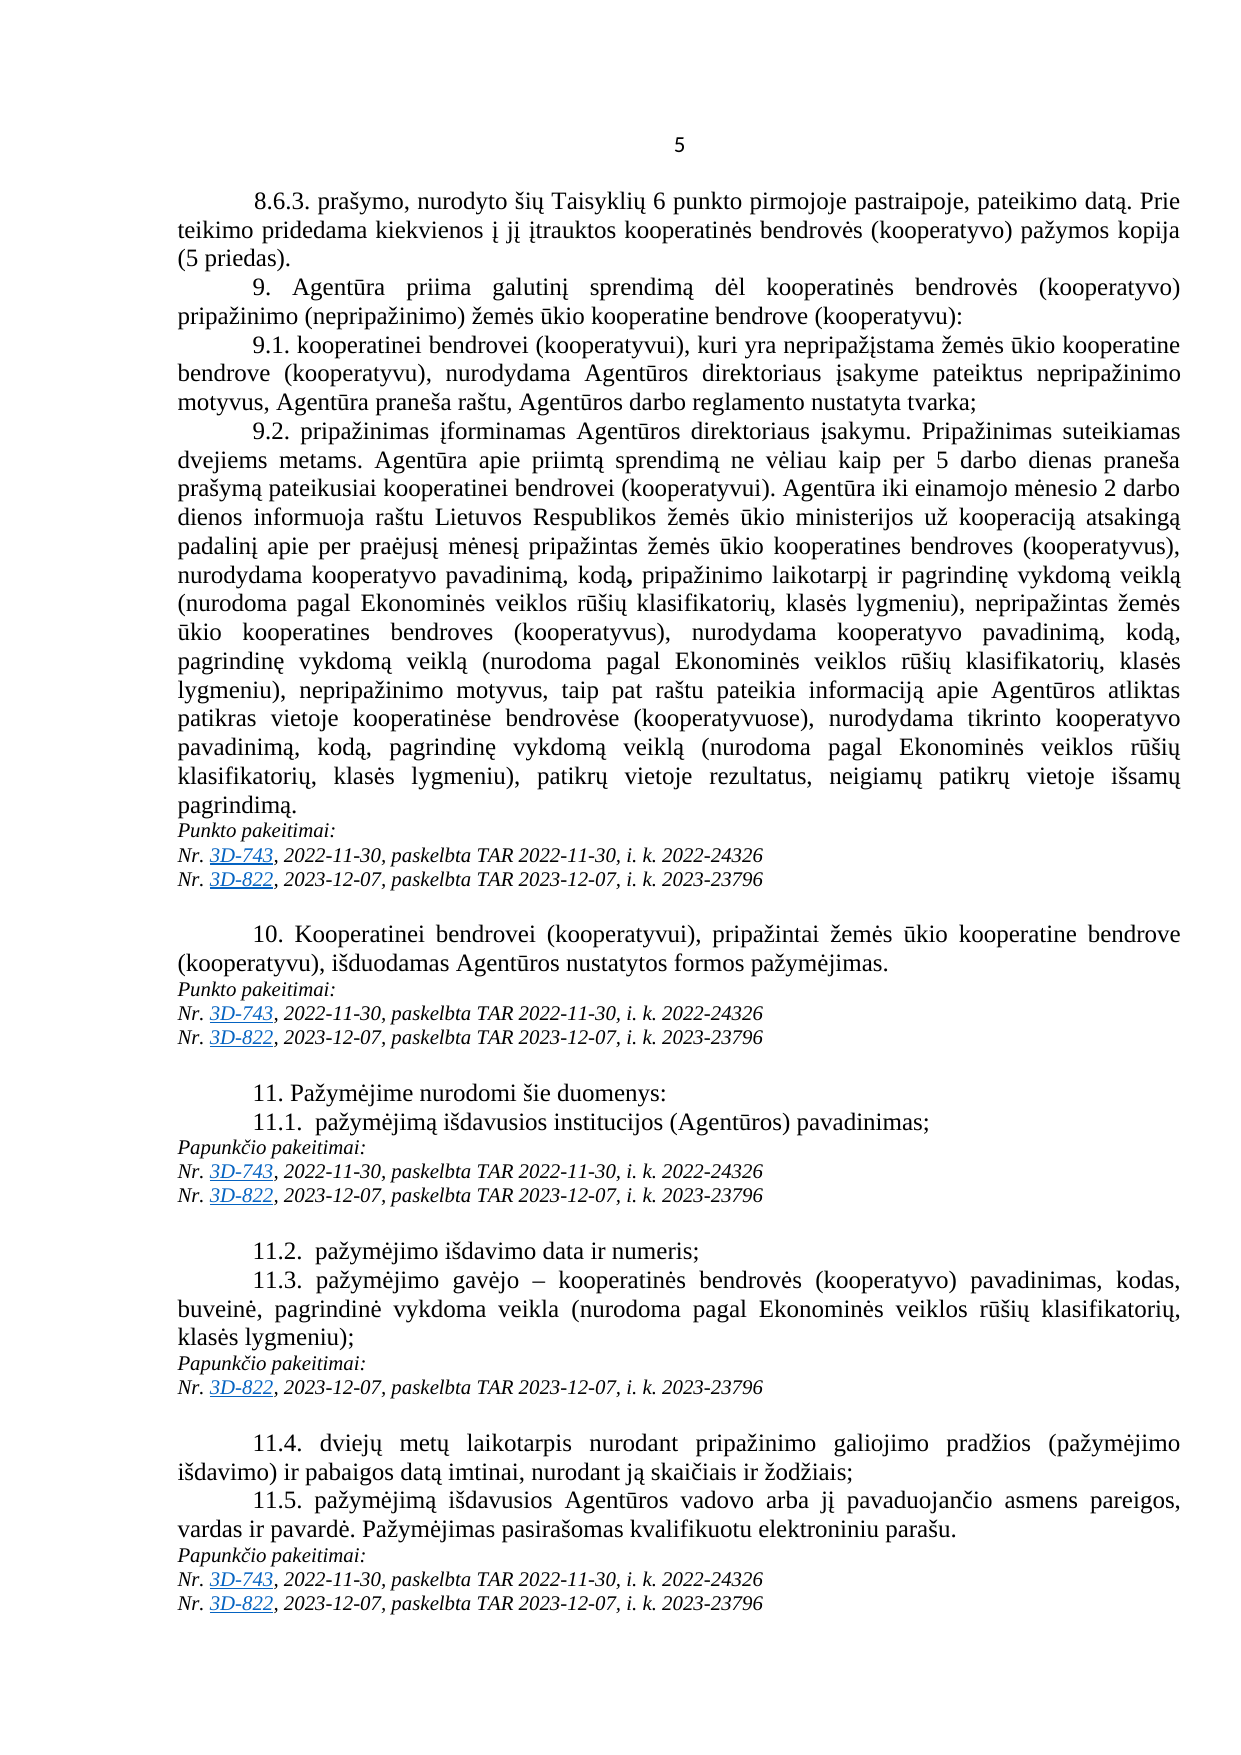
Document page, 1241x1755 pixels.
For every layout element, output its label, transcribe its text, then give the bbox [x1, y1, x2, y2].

text 11.5. pažymėjimą išdavusios Agentūros vadovo arba jį pavaduojančio asmens pareigos, vardas ir pavardė. Pažymėjimas pasirašomas kvalifikuotu elektroniniu parašu. [177, 1486, 1181, 1543]
text Nr. 3D-822, 2023-12-07, paskelbta TAR 2023-12-07, i. k. 2023-23796 [177, 867, 1181, 891]
text Nr. 3D-822, 2023-12-07, paskelbta TAR 2023-12-07, i. k. 2023-23796 [177, 1591, 1181, 1615]
text 10. Kooperatinei bendrovei (kooperatyvui), pripažintai žemės ūkio kooperatine bendrove (kooperatyvu), išduodamas Agentūros nustatytos formos pažymėjimas. [177, 919, 1181, 977]
text 11. Pažymėjime nurodomi šie duomenys: [177, 1078, 1181, 1107]
text Papunkčio pakeitimai: [177, 1135, 1181, 1159]
text Nr. 3D-822, 2023-12-07, paskelbta TAR 2023-12-07, i. k. 2023-23796 [177, 1025, 1181, 1049]
text 11.4. dviejų metų laikotarpis nurodant pripažinimo galiojimo pradžios (pažymėjimo išdavimo) ir pabaigos datą imtinai, nurodant ją skaičiais ir žodžiais; [177, 1428, 1181, 1486]
text 11.2. pažymėjimo išdavimo data ir numeris; [177, 1236, 1181, 1265]
text Nr. 3D-743, 2022-11-30, paskelbta TAR 2022-11-30, i. k. 2022-24326 [177, 1159, 1181, 1183]
text Nr. 3D-822, 2023-12-07, paskelbta TAR 2023-12-07, i. k. 2023-23796 [177, 1183, 1181, 1207]
text 9.2. pripažinimas įforminamas Agentūros direktoriaus įsakymu. Pripažinimas suteikiamas dvejiems metams. Agentūra apie priimtą sprendimą ne vėliau kaip per 5 darbo dienas praneša prašymą pateikusiai kooperatinei bendrovei (kooperatyvui). Agentūra iki einamojo mėnesio 2 darbo dienos informuoja raštu Lietuvos Respublikos žemės ūkio ministerijos už kooperaciją atsakingą padalinį apie per praėjusį mėnesį pripažintas žemės ūkio kooperatines bendroves (kooperatyvus), nurodydama kooperatyvo pavadinimą, kodą, pripažinimo laikotarpį ir pagrindinę vykdomą veiklą (nurodoma pagal Ekonominės veiklos rūšių klasifikatorių, klasės lygmeniu), nepripažintas žemės ūkio kooperatines bendroves (kooperatyvus), nurodydama kooperatyvo pavadinimą, kodą, pagrindinę vykdomą veiklą (nurodoma pagal Ekonominės veiklos rūšių klasifikatorių, klasės lygmeniu), nepripažinimo motyvus, taip pat raštu pateikia informaciją apie Agentūros atliktas patikras vietoje kooperatinėse bendrovėse (kooperatyvuose), nurodydama tikrinto kooperatyvo pavadinimą, kodą, pagrindinę vykdomą veiklą (nurodoma pagal Ekonominės veiklos rūšių klasifikatorių, klasės lygmeniu), patikrų vietoje rezultatus, neigiamų patikrų vietoje išsamų pagrindimą. [177, 416, 1181, 818]
text 8.6.3. prašymo, nurodyto šių Taisyklių 6 punkto pirmojoje pastraipoje, pateikimo datą. Prie teikimo pridedama kiekvienos į jį įtrauktos kooperatinės bendrovės (kooperatyvo) pažymos kopija (5 priedas). [177, 186, 1181, 272]
text 11.3. pažymėjimo gavėjo – kooperatinės bendrovės (kooperatyvo) pavadinimas, kodas, buveinė, pagrindinė vykdoma veikla (nurodoma pagal Ekonominės veiklos rūšių klasifikatorių, klasės lygmeniu); [177, 1265, 1181, 1351]
text Papunkčio pakeitimai: [177, 1351, 1181, 1375]
text Nr. 3D-743, 2022-11-30, paskelbta TAR 2022-11-30, i. k. 2022-24326 [177, 842, 1181, 867]
text Nr. 3D-743, 2022-11-30, paskelbta TAR 2022-11-30, i. k. 2022-24326 [177, 1001, 1181, 1025]
text 9. Agentūra priima galutinį sprendimą dėl kooperatinės bendrovės (kooperatyvo) pripažinimo (nepripažinimo) žemės ūkio kooperatine bendrove (kooperatyvu): [177, 272, 1181, 330]
text Punkto pakeitimai: [177, 818, 1181, 842]
text 11.1. pažymėjimą išdavusios institucijos (Agentūros) pavadinimas; [177, 1107, 1181, 1135]
text Punkto pakeitimai: [177, 977, 1181, 1001]
text Papunkčio pakeitimai: [177, 1543, 1181, 1567]
text 9.1. kooperatinei bendrovei (kooperatyvui), kuri yra nepripažįstama žemės ūkio kooperatine bendrove (kooperatyvu), nurodydama Agentūros direktoriaus įsakyme pateiktus nepripažinimo motyvus, Agentūra praneša raštu, Agentūros darbo reglamento nustatyta tvarka; [177, 330, 1181, 416]
text Nr. 3D-822, 2023-12-07, paskelbta TAR 2023-12-07, i. k. 2023-23796 [177, 1375, 1181, 1399]
text Nr. 3D-743, 2022-11-30, paskelbta TAR 2022-11-30, i. k. 2022-24326 [177, 1567, 1181, 1591]
